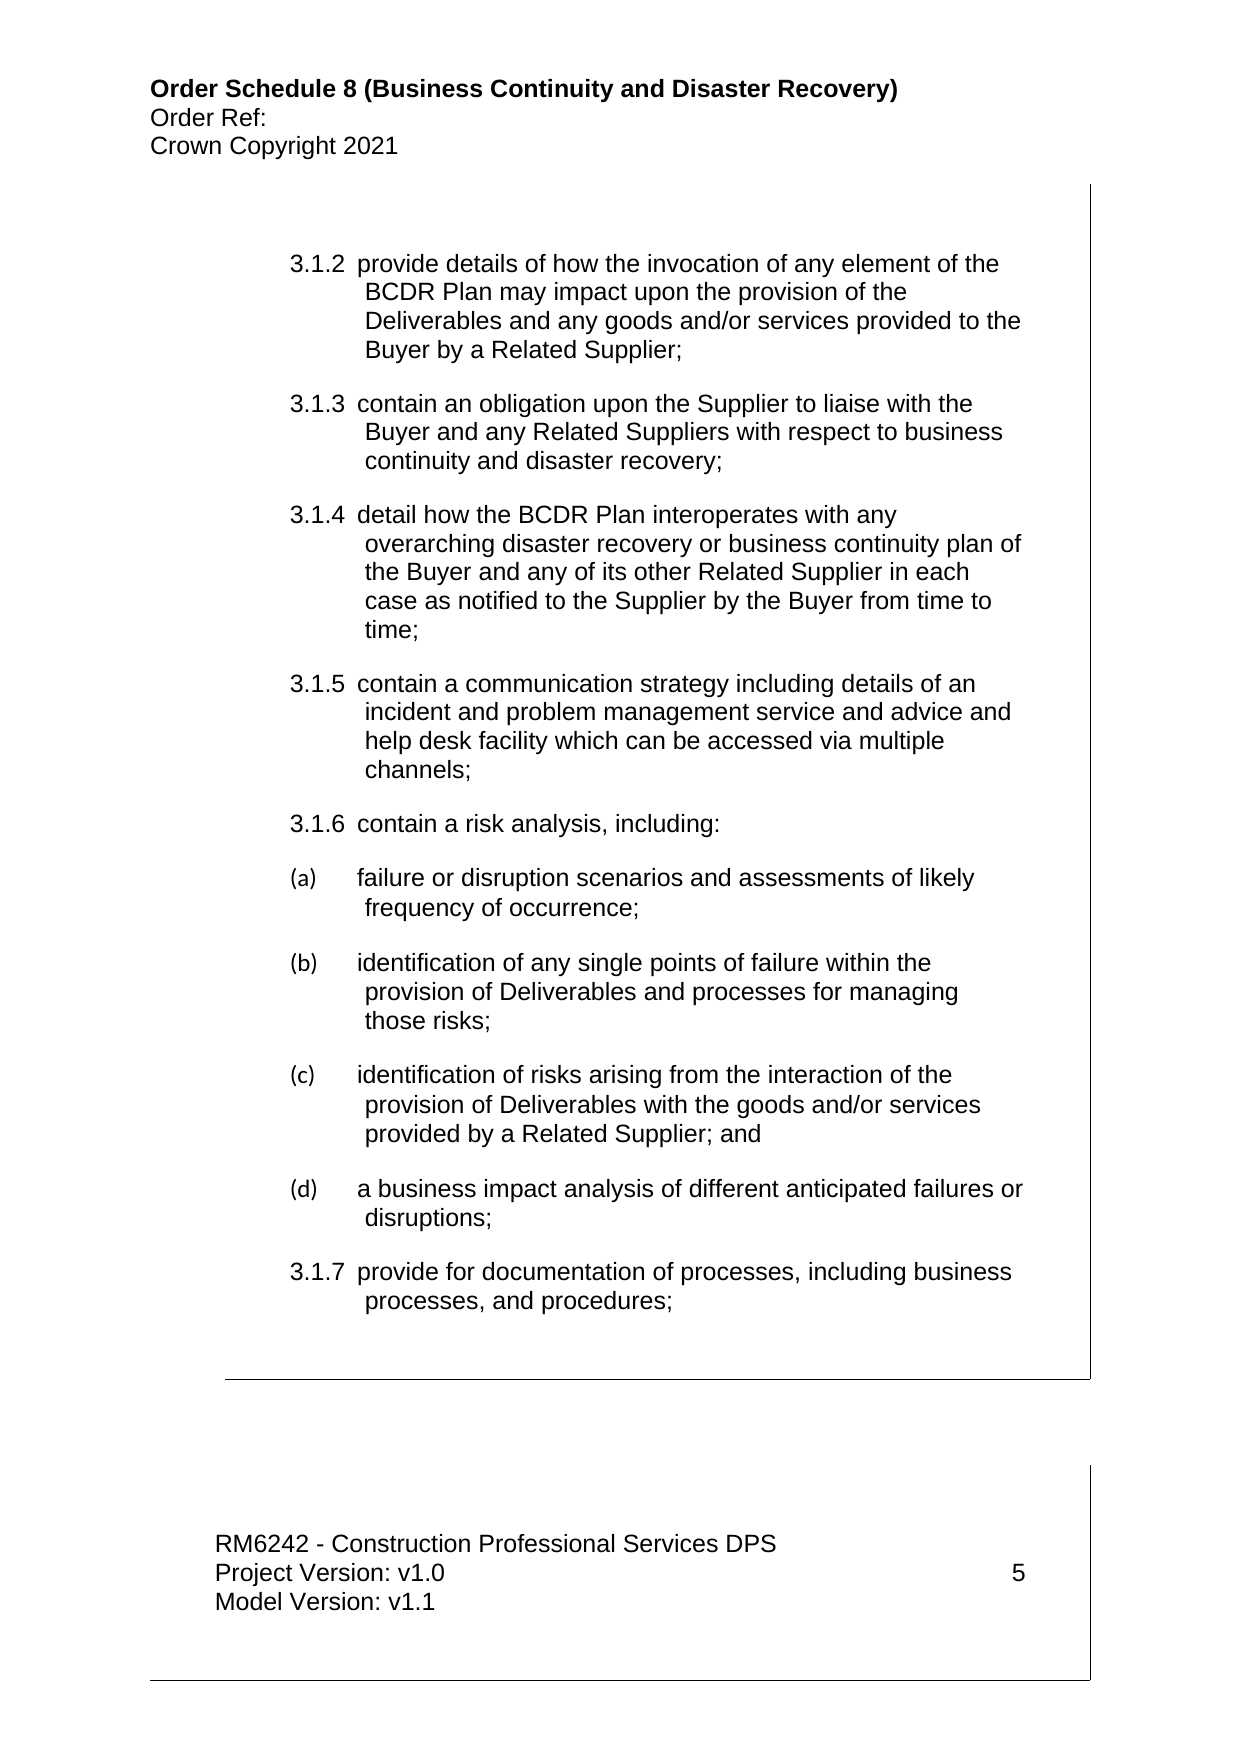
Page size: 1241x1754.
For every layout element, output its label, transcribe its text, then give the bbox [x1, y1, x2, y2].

list contain a risk analysis, including: [225, 744, 1090, 798]
list provide details of how the invocation of any element of the BCDR Plan may impact upon the provision of the Deliverables and any goods and/or services provided to the Buyer by a Related Supplier; [225, 184, 1090, 324]
list identification of any single points of failure within the provision of Deliverables and processes for managing those risks; [225, 882, 1090, 995]
list provide for documentation of processes, including business processes, and procedures; [225, 1192, 1090, 1379]
list identification of risks arising from the interaction of the provision of Deliverables with the goods and/or services provided by a Related Supplier; and [225, 995, 1090, 1108]
list detail how the BCDR Plan interoperates with any overarching disaster recovery or business continuity plan of the Buyer and any of its other Related Supplier in each case as notified to the Supplier by the Buyer from time to time; [225, 435, 1090, 604]
list contain a communication strategy including details of an incident and problem management service and advice and help desk facility which can be accessed via multiple channels; [225, 604, 1090, 744]
list failure or disruption scenarios and assessments of likely frequency of occurrence; [225, 798, 1090, 882]
list a business impact analysis of different anticipated failures or disruptions; [225, 1108, 1090, 1192]
list contain an obligation upon the Supplier to liaise with the Buyer and any Related Suppliers with respect to business continuity and disaster recovery; [225, 324, 1090, 435]
